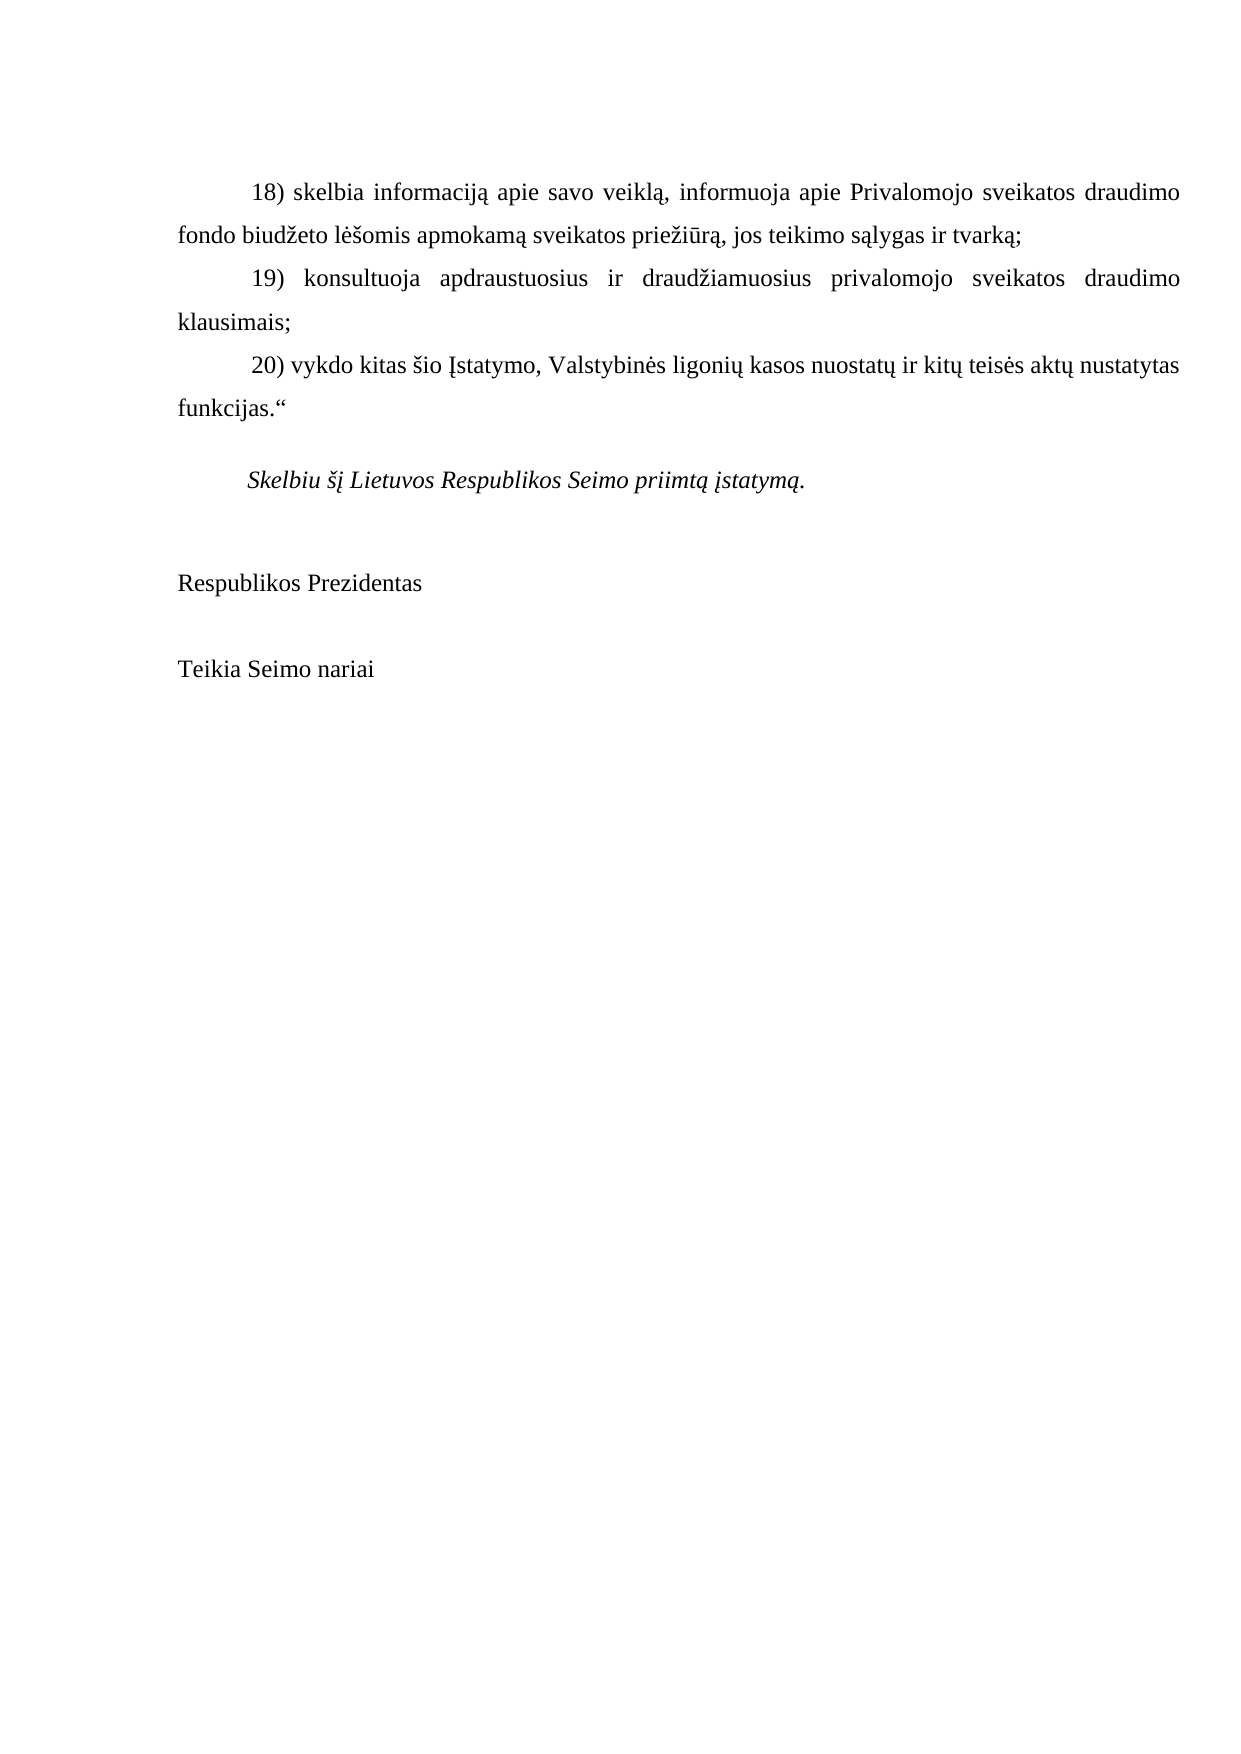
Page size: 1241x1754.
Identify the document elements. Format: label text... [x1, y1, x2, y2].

text 18) skelbia informaciją apie savo veiklą, informuoja apie Privalomojo sveikatos draudimo fondo biudžeto lėšomis apmokamą sveikatos priežiūrą, jos teikimo sąlygas ir tvarką; [177, 177, 1181, 249]
text 20) vykdo kitas šio Įstatymo, Valstybinės ligonių kasos nuostatų ir kitų teisės aktų nustatytas funkcijas.“ [177, 350, 1181, 422]
text Skelbiu šį Lietuvos Respublikos Seimo priimtą įstatymą. [177, 465, 1181, 493]
text Respublikos Prezidentas [177, 568, 1181, 596]
text Teikia Seimo nariai [177, 654, 1181, 683]
text 19) konsultuoja apdraustuosius ir draudžiamuosius privalomojo sveikatos draudimo klausimais; [177, 263, 1181, 335]
